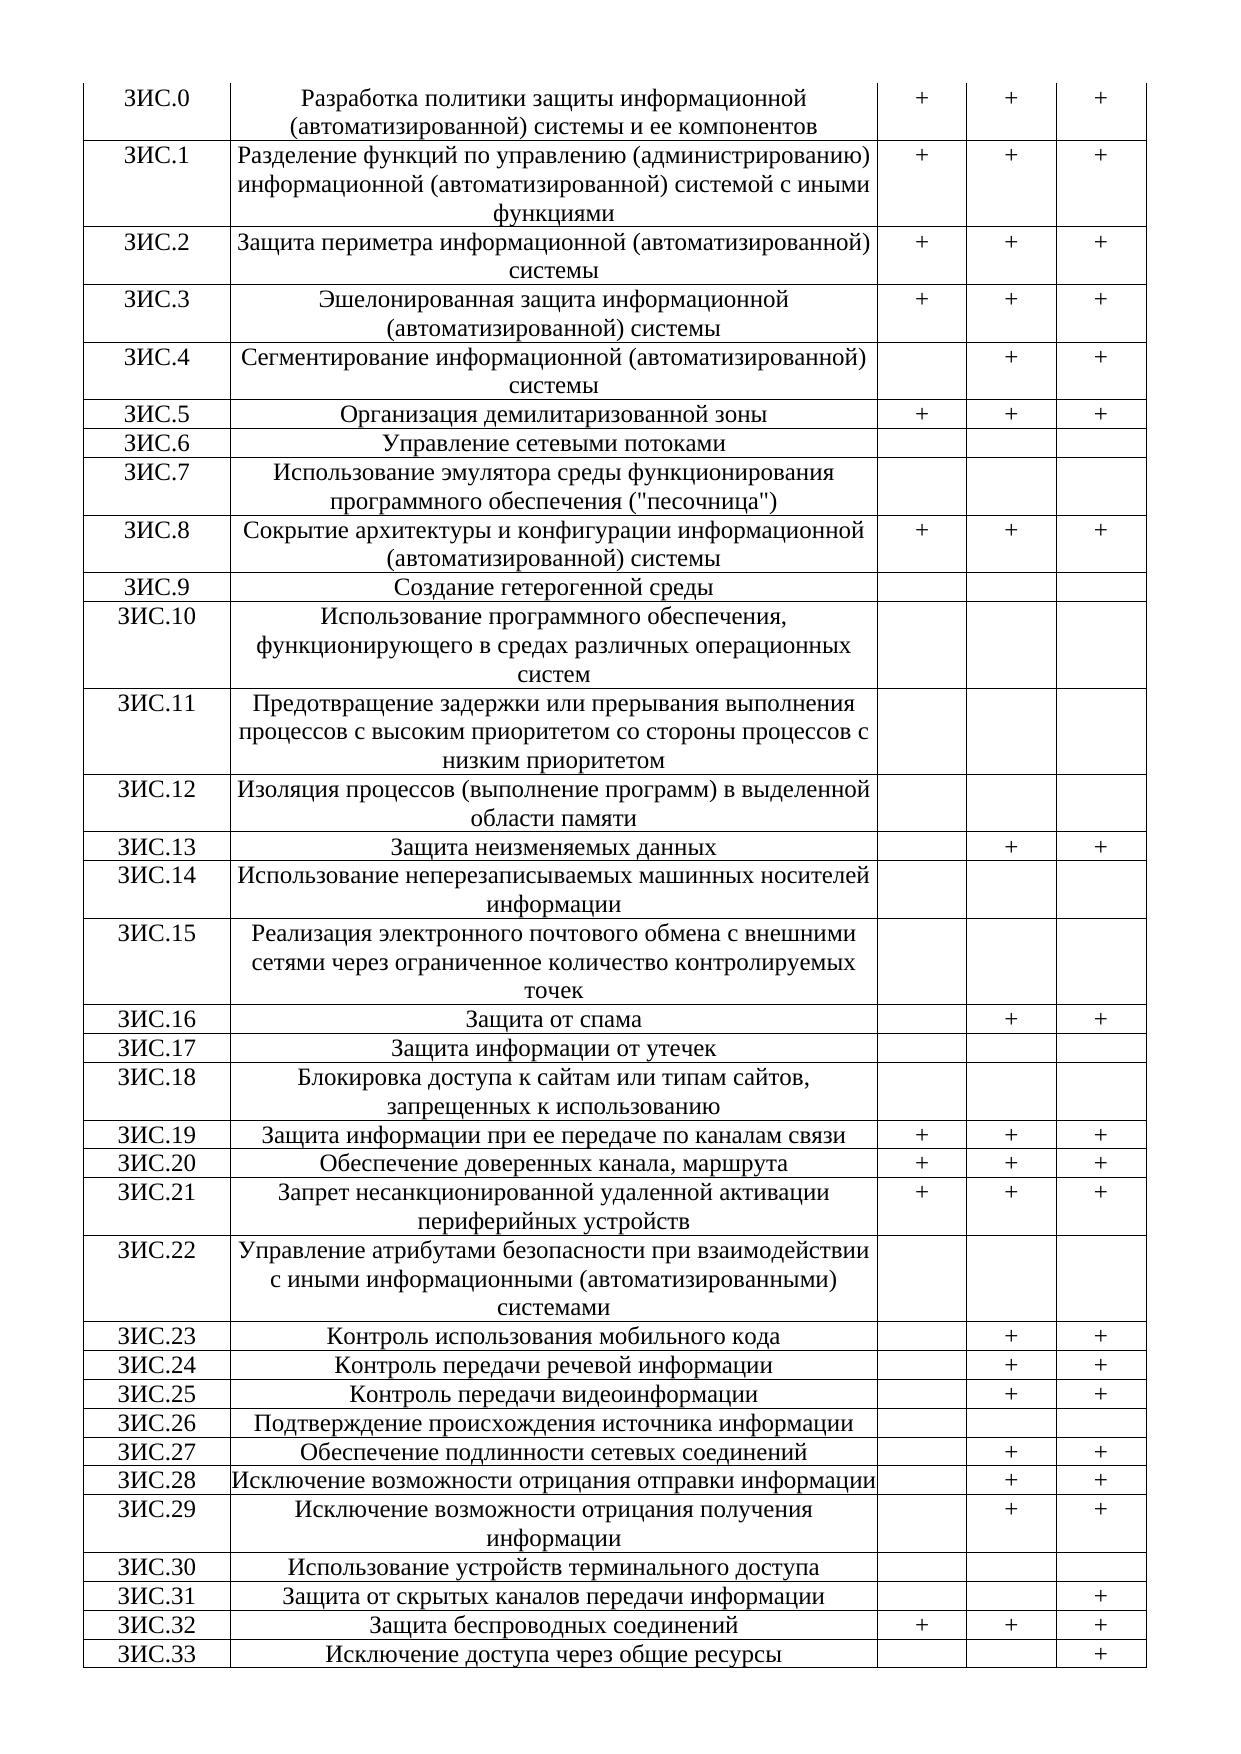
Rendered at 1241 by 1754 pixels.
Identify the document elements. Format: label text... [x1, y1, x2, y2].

table_cell [878, 1322, 966, 1350]
table_cell + [1057, 227, 1146, 284]
table_cell + [878, 1611, 966, 1639]
table_cell + [1057, 1582, 1146, 1610]
table_cell + [1057, 83, 1146, 140]
table_cell ЗИС.5 [84, 400, 230, 428]
table_cell Использование устройств терминального доступа [231, 1553, 877, 1581]
table_cell Сегментирование информационной (автоматизированной) системы [231, 343, 877, 399]
table_cell [878, 1005, 966, 1033]
table_cell Изоляция процессов (выполнение программ) в выделенной области памяти [231, 775, 877, 831]
table_cell [878, 573, 966, 601]
table_cell ЗИС.32 [84, 1611, 230, 1639]
table_cell Создание гетерогенной среды [231, 573, 877, 601]
table_cell [1057, 1553, 1146, 1581]
table_cell Использование неперезаписываемых машинных носителей информации [231, 861, 877, 918]
table_cell + [967, 343, 1056, 399]
table_cell + [967, 516, 1056, 572]
table_cell + [967, 1005, 1056, 1033]
table_cell + [878, 1121, 966, 1148]
table_cell [1057, 573, 1146, 601]
table_cell + [1057, 343, 1146, 399]
table_cell [967, 458, 1056, 515]
table_cell Контроль использования мобильного кода [231, 1322, 877, 1350]
table_cell [1057, 861, 1146, 918]
table_cell ЗИС.29 [84, 1495, 230, 1552]
table_cell ЗИС.24 [84, 1351, 230, 1379]
table_cell + [967, 832, 1056, 860]
table_cell + [878, 227, 966, 284]
table_cell [878, 1034, 966, 1062]
table_cell [878, 429, 966, 457]
table_cell Разделение функций по управлению (администрированию) информационной (автоматизированной) системой с иными функциями [231, 141, 877, 226]
table_cell Использование программного обеспечения, функционирующего в средах различных операционных систем [231, 602, 877, 688]
table_cell + [1057, 1495, 1146, 1552]
table_cell + [967, 1380, 1056, 1408]
table_cell ЗИС.1 [84, 141, 230, 226]
table_cell [878, 1553, 966, 1581]
table_cell [878, 343, 966, 399]
table_cell Обеспечение доверенных канала, маршрута [231, 1149, 877, 1177]
table_cell ЗИС.0 [84, 83, 230, 140]
table_cell Контроль передачи речевой информации [231, 1351, 877, 1379]
table_cell Защита информации от утечек [231, 1034, 877, 1062]
table_cell Использование эмулятора среды функционирования программного обеспечения ("песочница") [231, 458, 877, 515]
table_cell + [878, 1178, 966, 1235]
table_cell ЗИС.11 [84, 689, 230, 774]
table_cell + [967, 1495, 1056, 1552]
table_cell Запрет несанкционированной удаленной активации периферийных устройств [231, 1178, 877, 1235]
table_cell + [878, 1149, 966, 1177]
table_cell Реализация электронного почтового обмена с внешними сетями через ограниченное количество контролируемых точек [231, 919, 877, 1004]
table_cell [878, 1466, 966, 1494]
table_cell [878, 1495, 966, 1552]
table_cell + [1057, 1466, 1146, 1494]
table_cell ЗИС.3 [84, 285, 230, 342]
table_cell + [1057, 1178, 1146, 1235]
table_cell + [1057, 141, 1146, 226]
table_cell + [967, 1438, 1056, 1465]
table_cell Разработка политики защиты информационной (автоматизированной) системы и ее компонентов [231, 83, 877, 140]
table_cell + [1057, 1611, 1146, 1639]
table_cell + [967, 83, 1056, 140]
table_cell [1057, 1409, 1146, 1437]
table_cell Подтверждение происхождения источника информации [231, 1409, 877, 1437]
table_cell Защита от скрытых каналов передачи информации [231, 1582, 877, 1610]
table_cell [878, 1438, 966, 1465]
table_cell [878, 1409, 966, 1437]
table_cell [1057, 458, 1146, 515]
table_cell + [967, 1351, 1056, 1379]
table_cell Защита от спама [231, 1005, 877, 1033]
table_cell + [1057, 1640, 1146, 1667]
table_cell [967, 573, 1056, 601]
table_cell + [878, 285, 966, 342]
table_cell [967, 1409, 1056, 1437]
table_cell Исключение доступа через общие ресурсы [231, 1640, 877, 1667]
table_cell + [967, 1178, 1056, 1235]
table_cell + [1057, 285, 1146, 342]
table_cell [967, 689, 1056, 774]
table_cell ЗИС.17 [84, 1034, 230, 1062]
table_cell Защита беспроводных соединений [231, 1611, 877, 1639]
table_cell ЗИС.14 [84, 861, 230, 918]
table_cell ЗИС.25 [84, 1380, 230, 1408]
table_cell Блокировка доступа к сайтам или типам сайтов, запрещенных к использованию [231, 1063, 877, 1120]
table_cell + [878, 400, 966, 428]
table_cell ЗИС.23 [84, 1322, 230, 1350]
table_cell [967, 919, 1056, 1004]
table_cell [1057, 1034, 1146, 1062]
table_cell [967, 775, 1056, 831]
table_cell Защита периметра информационной (автоматизированной) системы [231, 227, 877, 284]
table_cell [967, 1034, 1056, 1062]
table_cell ЗИС.8 [84, 516, 230, 572]
table_cell Эшелонированная защита информационной (автоматизированной) системы [231, 285, 877, 342]
table_cell ЗИС.28 [84, 1466, 230, 1494]
table_cell Исключение возможности отрицания получения информации [231, 1495, 877, 1552]
table_cell [878, 1380, 966, 1408]
table_cell [967, 602, 1056, 688]
table_cell ЗИС.15 [84, 919, 230, 1004]
table_cell [1057, 1063, 1146, 1120]
table_cell [1057, 602, 1146, 688]
table_cell + [878, 83, 966, 140]
table_cell Организация демилитаризованной зоны [231, 400, 877, 428]
table_cell + [878, 141, 966, 226]
table_cell ЗИС.12 [84, 775, 230, 831]
table_cell ЗИС.27 [84, 1438, 230, 1465]
table_cell [878, 1640, 966, 1667]
table_cell [878, 775, 966, 831]
table_cell [878, 1351, 966, 1379]
table_cell ЗИС.33 [84, 1640, 230, 1667]
table_cell Управление атрибутами безопасности при взаимодействии с иными информационными (автоматизированными) системами [231, 1236, 877, 1321]
table_cell + [967, 1611, 1056, 1639]
table_cell [878, 919, 966, 1004]
table_cell Обеспечение подлинности сетевых соединений [231, 1438, 877, 1465]
table_cell ЗИС.19 [84, 1121, 230, 1148]
table_cell [878, 832, 966, 860]
table_cell [1057, 775, 1146, 831]
table_cell [967, 861, 1056, 918]
table_cell + [1057, 1005, 1146, 1033]
table_cell + [878, 516, 966, 572]
table_cell [878, 458, 966, 515]
table_cell + [1057, 1149, 1146, 1177]
table_cell [1057, 919, 1146, 1004]
table_cell ЗИС.22 [84, 1236, 230, 1321]
table_cell + [1057, 516, 1146, 572]
table_cell ЗИС.7 [84, 458, 230, 515]
table_cell ЗИС.21 [84, 1178, 230, 1235]
table_cell + [1057, 1322, 1146, 1350]
table_cell + [967, 1121, 1056, 1148]
table_cell ЗИС.26 [84, 1409, 230, 1437]
table_cell [1057, 1236, 1146, 1321]
table_cell [1057, 689, 1146, 774]
table_cell [878, 1236, 966, 1321]
table_cell [967, 1063, 1056, 1120]
table_cell [967, 429, 1056, 457]
table_cell + [1057, 832, 1146, 860]
table_cell + [1057, 1438, 1146, 1465]
table_cell ЗИС.13 [84, 832, 230, 860]
table_cell + [967, 1466, 1056, 1494]
table_cell [878, 1063, 966, 1120]
table_cell ЗИС.18 [84, 1063, 230, 1120]
table_cell + [967, 141, 1056, 226]
table_cell [967, 1553, 1056, 1581]
table_cell + [1057, 1351, 1146, 1379]
table_cell Исключение возможности отрицания отправки информации [231, 1466, 877, 1494]
table_cell ЗИС.2 [84, 227, 230, 284]
table_cell [1057, 429, 1146, 457]
table_cell + [967, 400, 1056, 428]
table_cell ЗИС.6 [84, 429, 230, 457]
table_cell [967, 1236, 1056, 1321]
table_cell + [1057, 400, 1146, 428]
table_cell [878, 689, 966, 774]
table_cell + [967, 1149, 1056, 1177]
table_cell [878, 1582, 966, 1610]
table_cell [967, 1640, 1056, 1667]
table_cell Сокрытие архитектуры и конфигурации информационной (автоматизированной) системы [231, 516, 877, 572]
table_cell [878, 861, 966, 918]
table_cell + [967, 285, 1056, 342]
table_cell ЗИС.31 [84, 1582, 230, 1610]
table_cell ЗИС.10 [84, 602, 230, 688]
table_cell Предотвращение задержки или прерывания выполнения процессов с высоким приоритетом со стороны процессов с низким приоритетом [231, 689, 877, 774]
table_cell ЗИС.30 [84, 1553, 230, 1581]
table_cell [967, 1582, 1056, 1610]
table_cell + [1057, 1380, 1146, 1408]
table_cell ЗИС.16 [84, 1005, 230, 1033]
table_cell ЗИС.4 [84, 343, 230, 399]
table_cell Контроль передачи видеоинформации [231, 1380, 877, 1408]
table_cell + [967, 227, 1056, 284]
table_cell Управление сетевыми потоками [231, 429, 877, 457]
table_cell + [967, 1322, 1056, 1350]
table_cell ЗИС.9 [84, 573, 230, 601]
table_cell ЗИС.20 [84, 1149, 230, 1177]
table_cell + [1057, 1121, 1146, 1148]
table_cell Защита неизменяемых данных [231, 832, 877, 860]
table_cell [878, 602, 966, 688]
table_cell Защита информации при ее передаче по каналам связи [231, 1121, 877, 1148]
